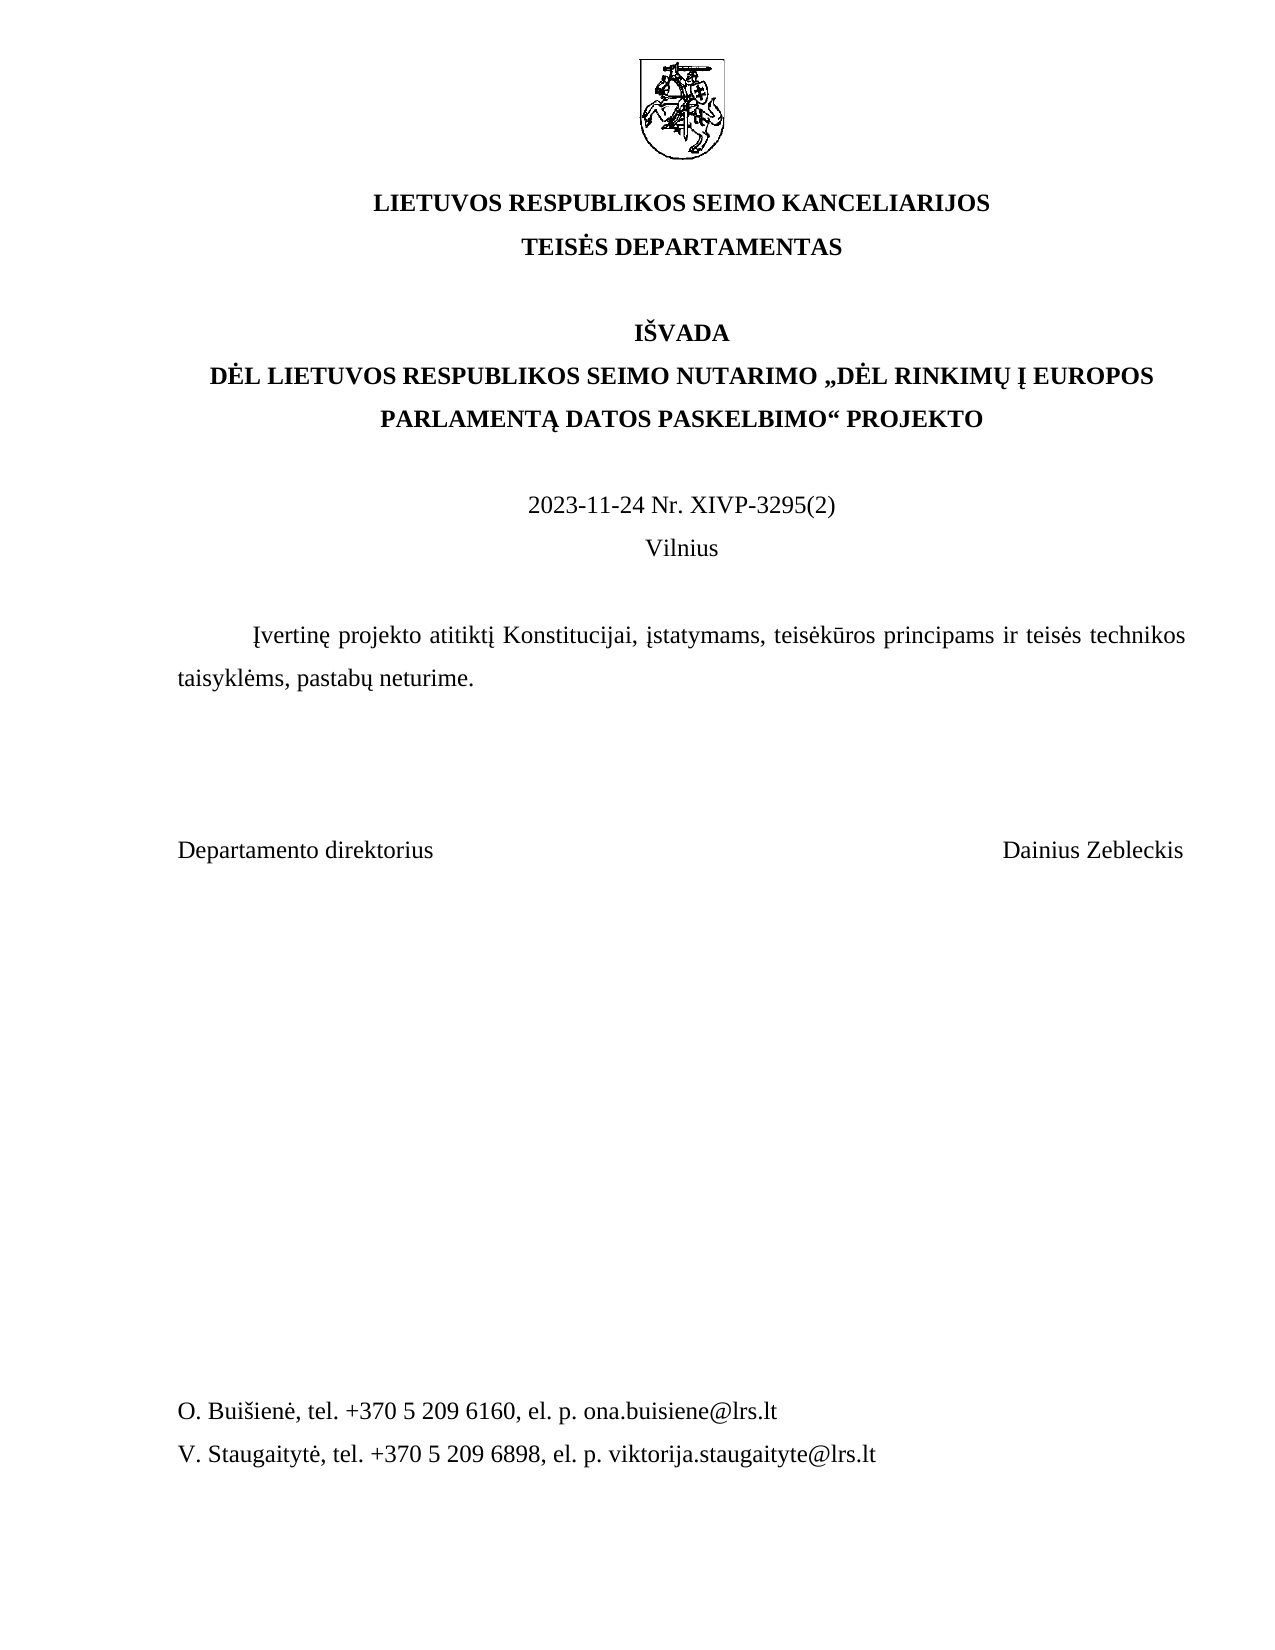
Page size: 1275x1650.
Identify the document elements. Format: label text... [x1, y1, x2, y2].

text Departamento direktorius Dainius Zebleckis [177, 835, 1186, 864]
text V. Staugaitytė, tel. +370 5 209 6898, el. p. viktorija.staugaityte@lrs.lt [177, 1439, 1186, 1468]
text 2023-11-24 Nr. XIVP-3295(2) [177, 490, 1186, 519]
text Vilnius [177, 533, 1186, 562]
text IŠVADA [177, 318, 1186, 347]
subtitle TEISĖS DEPARTAMENTAS [177, 232, 1186, 260]
text DĖL LIETUVOS RESPUBLIKOS SEIMO NUTARIMO „DĖL RINKIMŲ Į EUROPOS PARLAMENTĄ DATOS PASKELBIMO“ PROJEKTO [177, 361, 1186, 433]
text O. Buišienė, tel. +370 5 209 6160, el. p. ona.buisiene@lrs.lt [177, 1396, 1186, 1425]
text LIETUVOS RESPUBLIKOS SEIMO KANCELIARIJOS [177, 188, 1186, 217]
text Įvertinę projekto atitiktį Konstitucijai, įstatymams, teisėkūros principams ir teisės technikos taisyklėms, pastabų neturime. [177, 620, 1186, 692]
